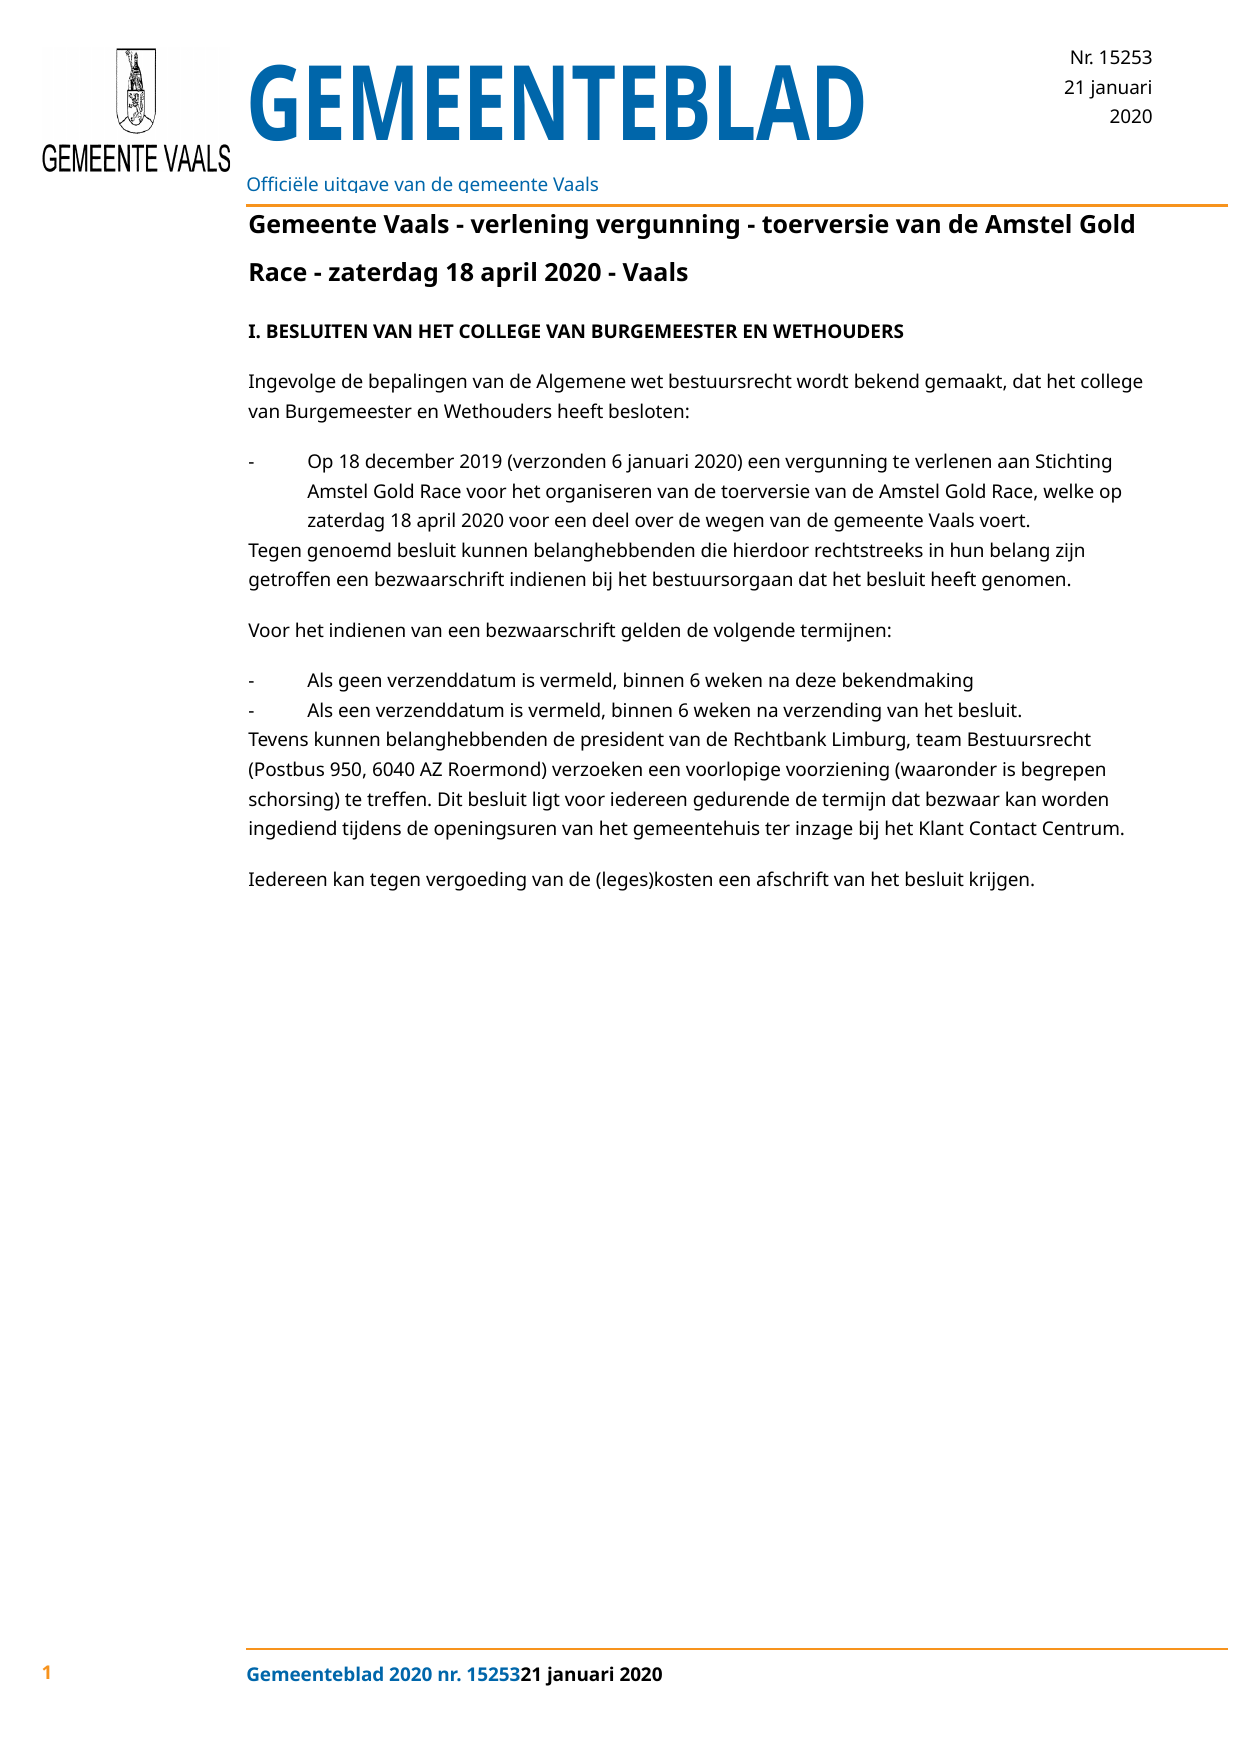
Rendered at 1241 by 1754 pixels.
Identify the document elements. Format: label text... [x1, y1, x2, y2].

list Als een verzenddatum is vermeld, binnen 6 weken na verzending van het besluit. [248, 697, 1152, 723]
text Tegen genoemd besluit kunnen belanghebbenden die hierdoor rechtstreeks in hun belang zijn getroffen een bezwaarschrift indienen bij het bestuursorgaan dat het besluit heeft genomen. [248, 537, 1152, 592]
list Op 18 december 2019 (verzonden 6 januari 2020) een vergunning te verlenen aan Stichting Amstel Gold Race voor het organiseren van de toerversie van de Amstel Gold Race, welke op zaterdag 18 april 2020 voor een deel over de wegen van de gemeente Vaals voert. [248, 448, 1152, 533]
text Iedereen kan tegen vergoeding van de (leges)kosten een afschrift van het besluit krijgen. [248, 866, 1152, 892]
text Gemeente Vaals - verlening vergunning - toerversie van de Amstel Gold Race - zaterdag 18 april 2020 - Vaals [248, 207, 1152, 288]
text Tevens kunnen belanghebbenden de president van de Rechtbank Limburg, team Bestuursrecht (Postbus 950, 6040 AZ Roermond) verzoeken een voorlopige voorziening (waaronder is begrepen schorsing) te treffen. Dit besluit ligt voor iedereen gedurende de termijn dat bezwaar kan worden ingediend tijdens de openingsuren van het gemeentehuis ter inzage bij het Klant Contact Centrum. [248, 727, 1152, 841]
text Ingevolge de bepalingen van de Algemene wet bestuursrecht wordt bekend gemaakt, dat het college van Burgemeester en Wethouders heeft besloten: [248, 368, 1152, 424]
picture [41, 47, 231, 172]
text I. BESLUITEN VAN HET COLLEGE VAN BURGEMEESTER EN WETHOUDERS [248, 318, 1152, 344]
list Als geen verzenddatum is vermeld, binnen 6 weken na deze bekendmaking [248, 667, 1152, 693]
text Voor het indienen van een bezwaarschrift gelden de volgende termijnen: [248, 617, 1152, 643]
